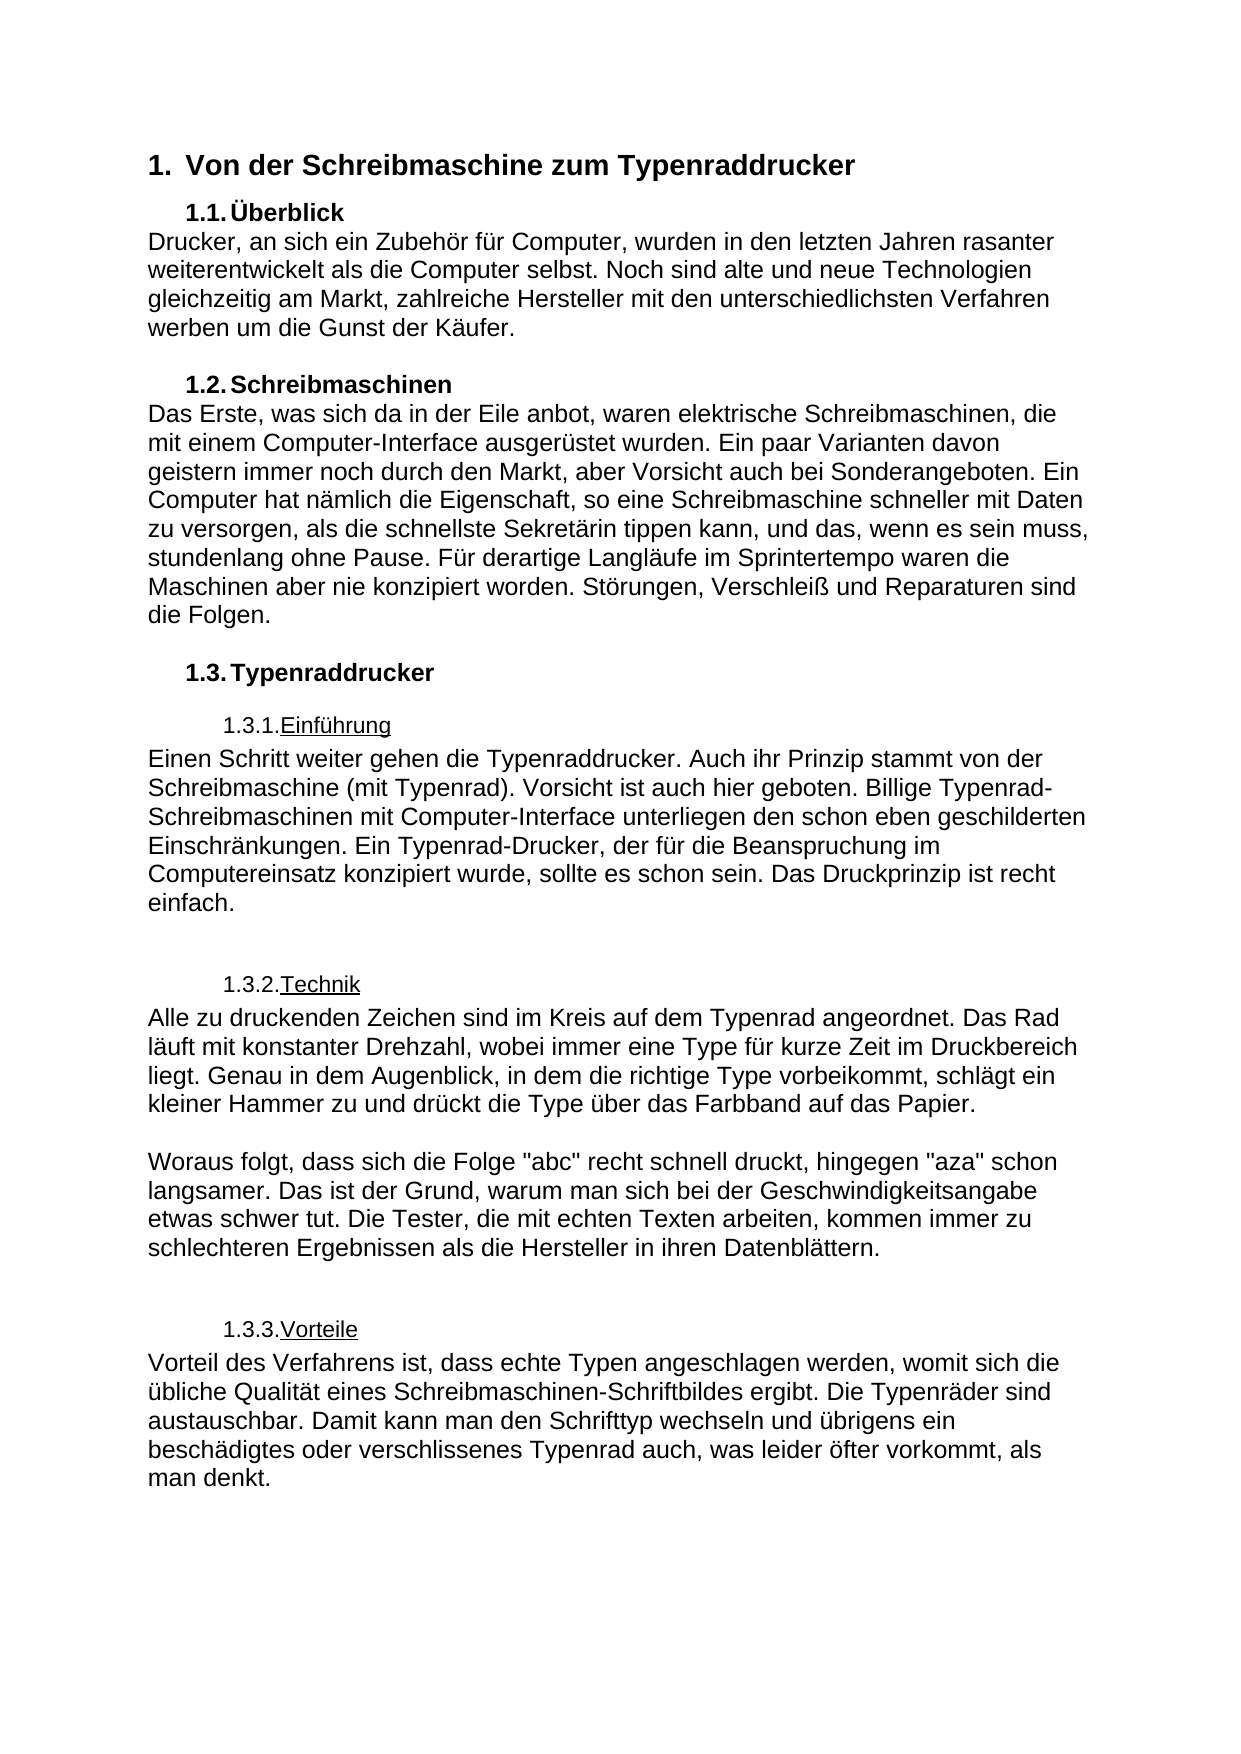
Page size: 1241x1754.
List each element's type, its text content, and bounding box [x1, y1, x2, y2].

subtitle Technik [223, 971, 1092, 997]
subtitle Von der Schreibmaschine zum Typenraddrucker [148, 148, 1092, 181]
subtitle Vorteile [223, 1316, 1092, 1342]
text Das Erste, was sich da in der Eile anbot, waren elektrische Schreibmaschinen, die mit einem Computer-Interface ausgerüstet wurden. Ein paar Varianten davon geistern immer noch durch den Markt, aber Vorsicht auch bei Sonderangeboten. Ein Computer hat nämlich die Eigenschaft, so eine Schreibmaschine schneller mit Daten zu versorgen, als die schnellste Sekretärin tippen kann, und das, wenn es sein muss, stundenlang ohne Pause. Für derartige Langläufe im Sprintertempo waren die Maschinen aber nie konzipiert worden. Störungen, Verschleiß und Reparaturen sind die Folgen. [148, 399, 1092, 629]
subtitle Typenraddrucker [185, 658, 1092, 687]
subtitle Überblick [185, 198, 1092, 227]
text Vorteil des Verfahrens ist, dass echte Typen angeschlagen werden, womit sich die übliche Qualität eines Schreibmaschinen-Schriftbildes ergibt. Die Typenräder sind austauschbar. Damit kann man den Schrifttyp wechseln und übrigens ein beschädigtes oder verschlissenes Typenrad auch, was leider öfter vorkommt, als man denkt. [148, 1348, 1092, 1492]
text Alle zu druckenden Zeichen sind im Kreis auf dem Typenrad angeordnet. Das Rad läuft mit konstanter Drehzahl, wobei immer eine Type für kurze Zeit im Druckbereich liegt. Genau in dem Augenblick, in dem die richtige Type vorbeikommt, schlägt ein kleiner Hammer zu und drückt die Type über das Farbband auf das Papier. [148, 1003, 1092, 1118]
subtitle Einführung [223, 712, 1092, 738]
text Einen Schritt weiter gehen die Typenraddrucker. Auch ihr Prinzip stammt von der Schreibmaschine (mit Typenrad). Vorsicht ist auch hier geboten. Billige Typenrad-Schreibmaschinen mit Computer-Interface unterliegen den schon eben geschilderten Einschränkungen. Ein Typenrad-Drucker, der für die Beanspruchung im Computereinsatz konzipiert wurde, sollte es schon sein. Das Druckprinzip ist recht einfach. [148, 744, 1092, 917]
subtitle Schreibmaschinen [185, 371, 1092, 399]
text Woraus folgt, dass sich die Folge "abc" recht schnell druckt, hingegen "aza" schon langsamer. Das ist der Grund, warum man sich bei der Geschwindigkeitsangabe etwas schwer tut. Die Tester, die mit echten Texten arbeiten, kommen immer zu schlechteren Ergebnissen als die Hersteller in ihren Datenblättern. [148, 1147, 1092, 1262]
text Drucker, an sich ein Zubehör für Computer, wurden in den letzten Jahren rasanter weiterentwickelt als die Computer selbst. Noch sind alte und neue Technologien gleichzeitig am Markt, zahlreiche Hersteller mit den unterschiedlichsten Verfahren werben um die Gunst der Käufer. [148, 227, 1092, 342]
